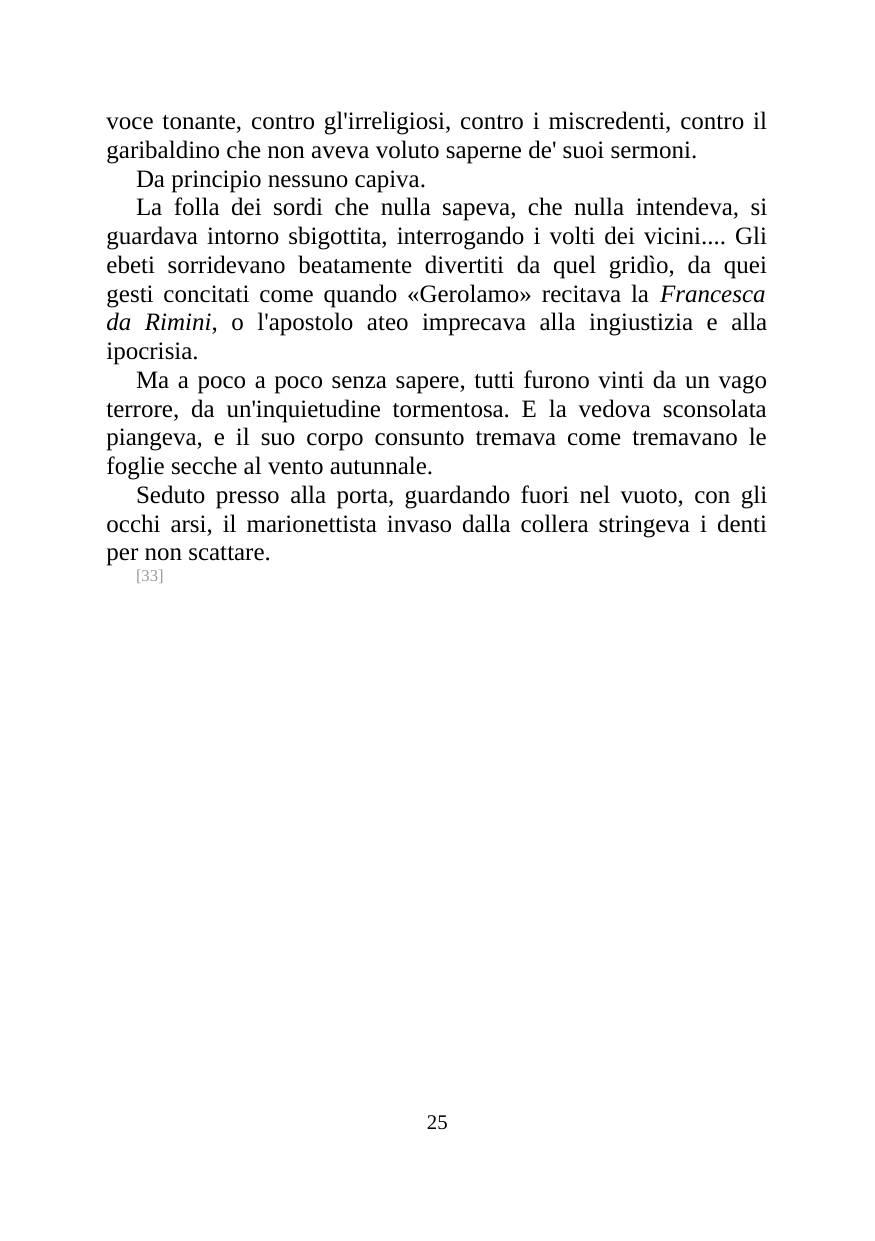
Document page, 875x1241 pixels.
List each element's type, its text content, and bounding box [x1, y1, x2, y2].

text Seduto presso alla porta, guardando fuori nel vuoto, con gli occhi arsi, il marionettista invaso dalla collera stringeva i denti per non scattare. [106, 480, 768, 566]
text Da principio nessuno capiva. [106, 164, 768, 192]
text voce tonante, contro gl'irreligiosi, contro i miscredenti, contro il garibaldino che non aveva voluto saperne de' suoi sermoni. [106, 106, 768, 164]
text Ma a poco a poco senza sapere, tutti furono vinti da un vago terrore, da un'inquietudine tormentosa. E la vedova sconsolata piangeva, e il suo corpo consunto tremava come tremavano le foglie secche al vento autunnale. [106, 365, 768, 480]
text [33] [164, 566, 768, 585]
text [33] [106, 566, 136, 585]
text La folla dei sordi che nulla sapeva, che nulla intendeva, si guardava intorno sbigottita, interrogando i volti dei vicini.... Gli ebeti sorridevano beatamente divertiti da quel gridìo, da quei gesti concitati come quando «Gerolamo» recitava la Francesca da Rimini, o l'apostolo ateo imprecava alla ingiustizia e alla ipocrisia. [106, 192, 768, 365]
